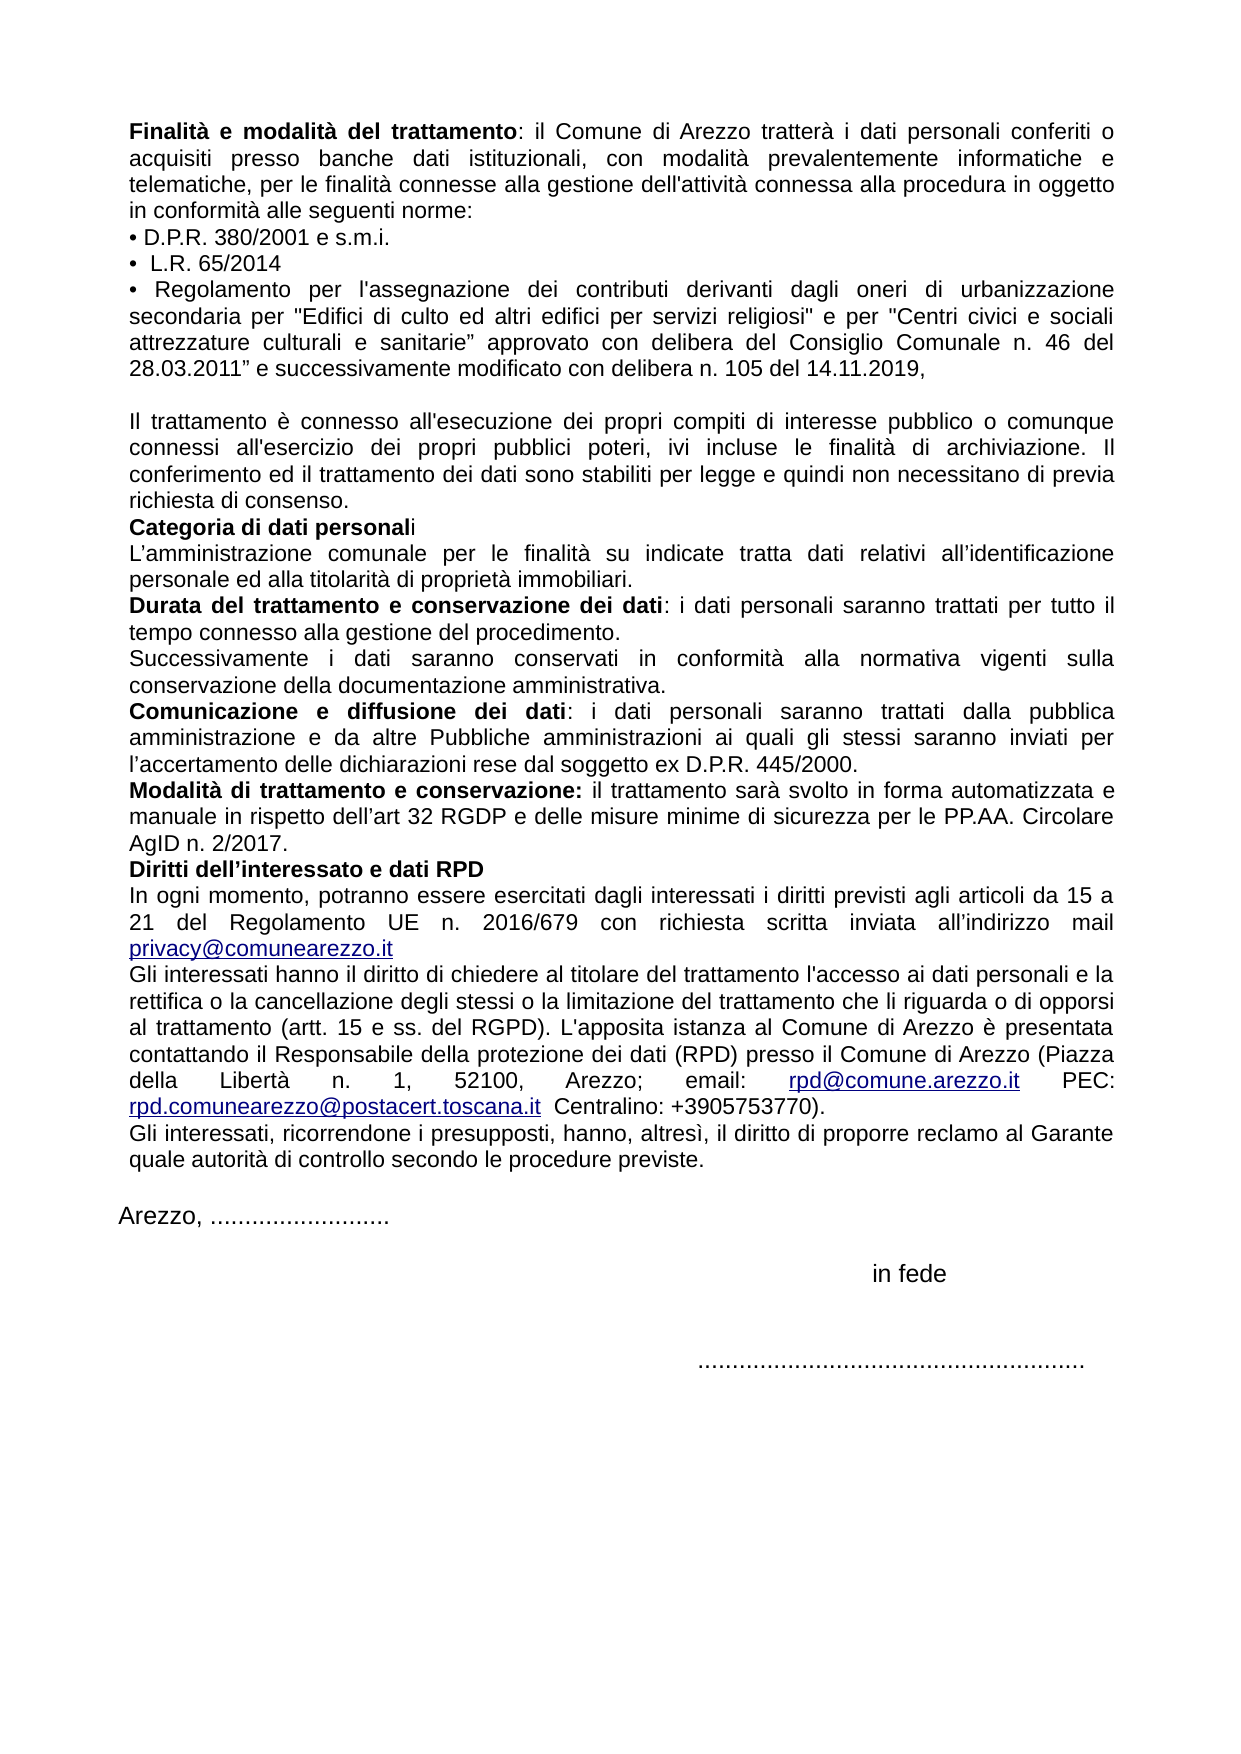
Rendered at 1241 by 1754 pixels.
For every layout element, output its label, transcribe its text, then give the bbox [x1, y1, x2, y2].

text • Regolamento per l'assegnazione dei contributi derivanti dagli oneri di urbanizzazione secondaria per "Edifici di culto ed altri edifici per servizi religiosi" e per "Centri civici e sociali attrezzature culturali e sanitarie” approvato con delibera del Consiglio Comunale n. 46 del 28.03.2011” e successivamente modificato con delibera n. 105 del 14.11.2019, [129, 276, 1115, 382]
text Comunicazione e diffusione dei dati: i dati personali saranno trattati dalla pubblica amministrazione e da altre Pubbliche amministrazioni ai quali gli stessi saranno inviati per l’accertamento delle dichiarazioni rese dal soggetto ex D.P.R. 445/2000. [129, 698, 1115, 777]
text Finalità e modalità del trattamento: il Comune di Arezzo tratterà i dati personali conferiti o acquisiti presso banche dati istituzionali, con modalità prevalentemente informatiche e telematiche, per le finalità connesse alla gestione dell'attività connessa alla procedura in oggetto in conformità alle seguenti norme: [129, 118, 1115, 223]
text Diritti dell’interessato e dati RPD [129, 856, 1115, 882]
text Modalità di trattamento e conservazione: il trattamento sarà svolto in forma automatizzata e manuale in rispetto dell’art 32 RGDP e delle misure minime di sicurezza per le PP.AA. Circolare AgID n. 2/2017. [129, 777, 1115, 856]
text in fede [697, 1258, 1122, 1287]
text L’amministrazione comunale per le finalità su indicate tratta dati relativi all’identificazione personale ed alla titolarità di proprietà immobiliari. [129, 540, 1115, 592]
text Il trattamento è connesso all'esecuzione dei propri compiti di interesse pubblico o comunque connessi all'esercizio dei propri pubblici poteri, ivi incluse le finalità di archiviazione. Il conferimento ed il trattamento dei dati sono stabiliti per legge e quindi non necessitano di previa richiesta di consenso. [129, 408, 1115, 513]
text Gli interessati hanno il diritto di chiedere al titolare del trattamento l'accesso ai dati personali e la rettifica o la cancellazione degli stessi o la limitazione del trattamento che li riguarda o di opporsi al trattamento (artt. 15 e ss. del RGPD). L'apposita istanza al Comune di Arezzo è presentata contattando il Responsabile della protezione dei dati (RPD) presso il Comune di Arezzo (Piazza della Libertà n. 1, 52100, Arezzo; email: rpd@comune.arezzo.it PEC: rpd.comunearezzo@postacert.toscana.it Centralino: +3905753770). [129, 961, 1115, 1119]
text Gli interessati, ricorrendone i presupposti, hanno, altresì, il diritto di proporre reclamo al Garante quale autorità di controllo secondo le procedure previste. [129, 1119, 1115, 1172]
text ........................................................ [697, 1345, 1122, 1373]
text • D.P.R. 380/2001 e s.m.i. [129, 223, 1115, 250]
text • L.R. 65/2014 [129, 250, 1115, 276]
text Categoria di dati personali [129, 513, 1115, 540]
text Arezzo, .......................... [118, 1201, 1122, 1230]
text In ogni momento, potranno essere esercitati dagli interessati i diritti previsti agli articoli da 15 a 21 del Regolamento UE n. 2016/679 con richiesta scritta inviata all’indirizzo mail privacy@comunearezzo.it [129, 882, 1115, 961]
text Successivamente i dati saranno conservati in conformità alla normativa vigenti sulla conservazione della documentazione amministrativa. [129, 645, 1115, 698]
text Durata del trattamento e conservazione dei dati: i dati personali saranno trattati per tutto il tempo connesso alla gestione del procedimento. [129, 592, 1115, 645]
